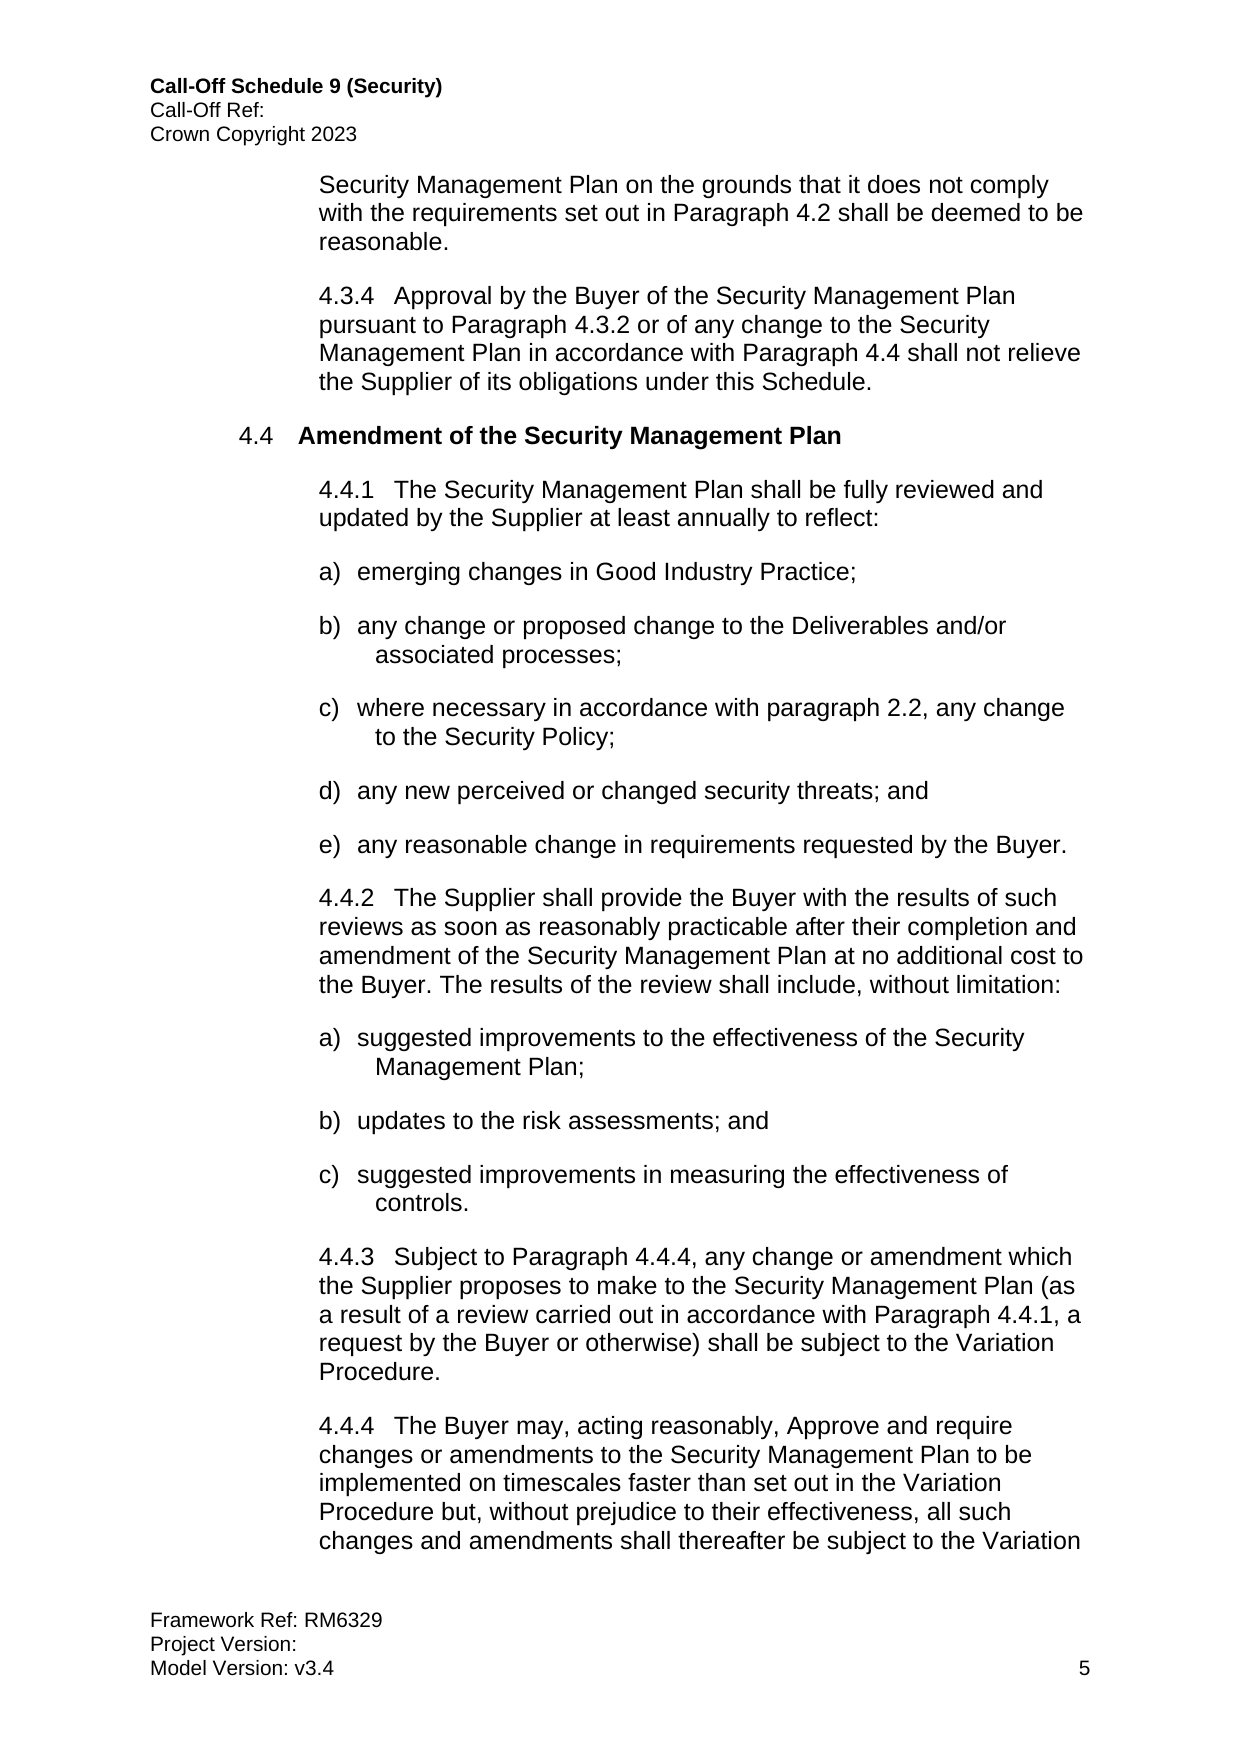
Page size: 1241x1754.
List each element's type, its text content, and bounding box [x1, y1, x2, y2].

list Security Management Plan on the grounds that it does not comply with the requirements set out in Paragraph 4.2 shall be deemed to be reasonable. [319, 170, 1090, 256]
list where necessary in accordance with paragraph 2.2, any change to the Security Policy; [319, 693, 1090, 751]
list The Buyer may, acting reasonably, Approve and require changes or amendments to the Security Management Plan to be implemented on timescales faster than set out in the Variation Procedure but, without prejudice to their effectiveness, all such changes and amendments shall thereafter be subject to the Variation [319, 1411, 1090, 1555]
list updates to the risk assessments; and [319, 1106, 1090, 1135]
list suggested improvements to the effectiveness of the Security Management Plan; [319, 1023, 1090, 1081]
list suggested improvements in measuring the effectiveness of controls. [319, 1160, 1090, 1217]
list any new perceived or changed security threats; and [319, 776, 1090, 805]
list Amendment of the Security Management Plan [238, 421, 1090, 450]
list any change or proposed change to the Deliverables and/or associated processes; [319, 611, 1090, 668]
list any reasonable change in requirements requested by the Buyer. [319, 830, 1090, 858]
list emerging changes in Good Industry Practice; [319, 557, 1090, 586]
list The Security Management Plan shall be fully reviewed and updated by the Supplier at least annually to reflect: [319, 475, 1090, 532]
list Approval by the Buyer of the Security Management Plan pursuant to Paragraph 4.3.2 or of any change to the Security Management Plan in accordance with Paragraph 4.4 shall not relieve the Supplier of its obligations under this Schedule. [319, 281, 1090, 396]
list Subject to Paragraph 4.4.4, any change or amendment which the Supplier proposes to make to the Security Management Plan (as a result of a review carried out in accordance with Paragraph 4.4.1, a request by the Buyer or otherwise) shall be subject to the Variation Procedure. [319, 1242, 1090, 1386]
list The Supplier shall provide the Buyer with the results of such reviews as soon as reasonably practicable after their completion and amendment of the Security Management Plan at no additional cost to the Buyer. The results of the review shall include, without limitation: [319, 883, 1090, 998]
